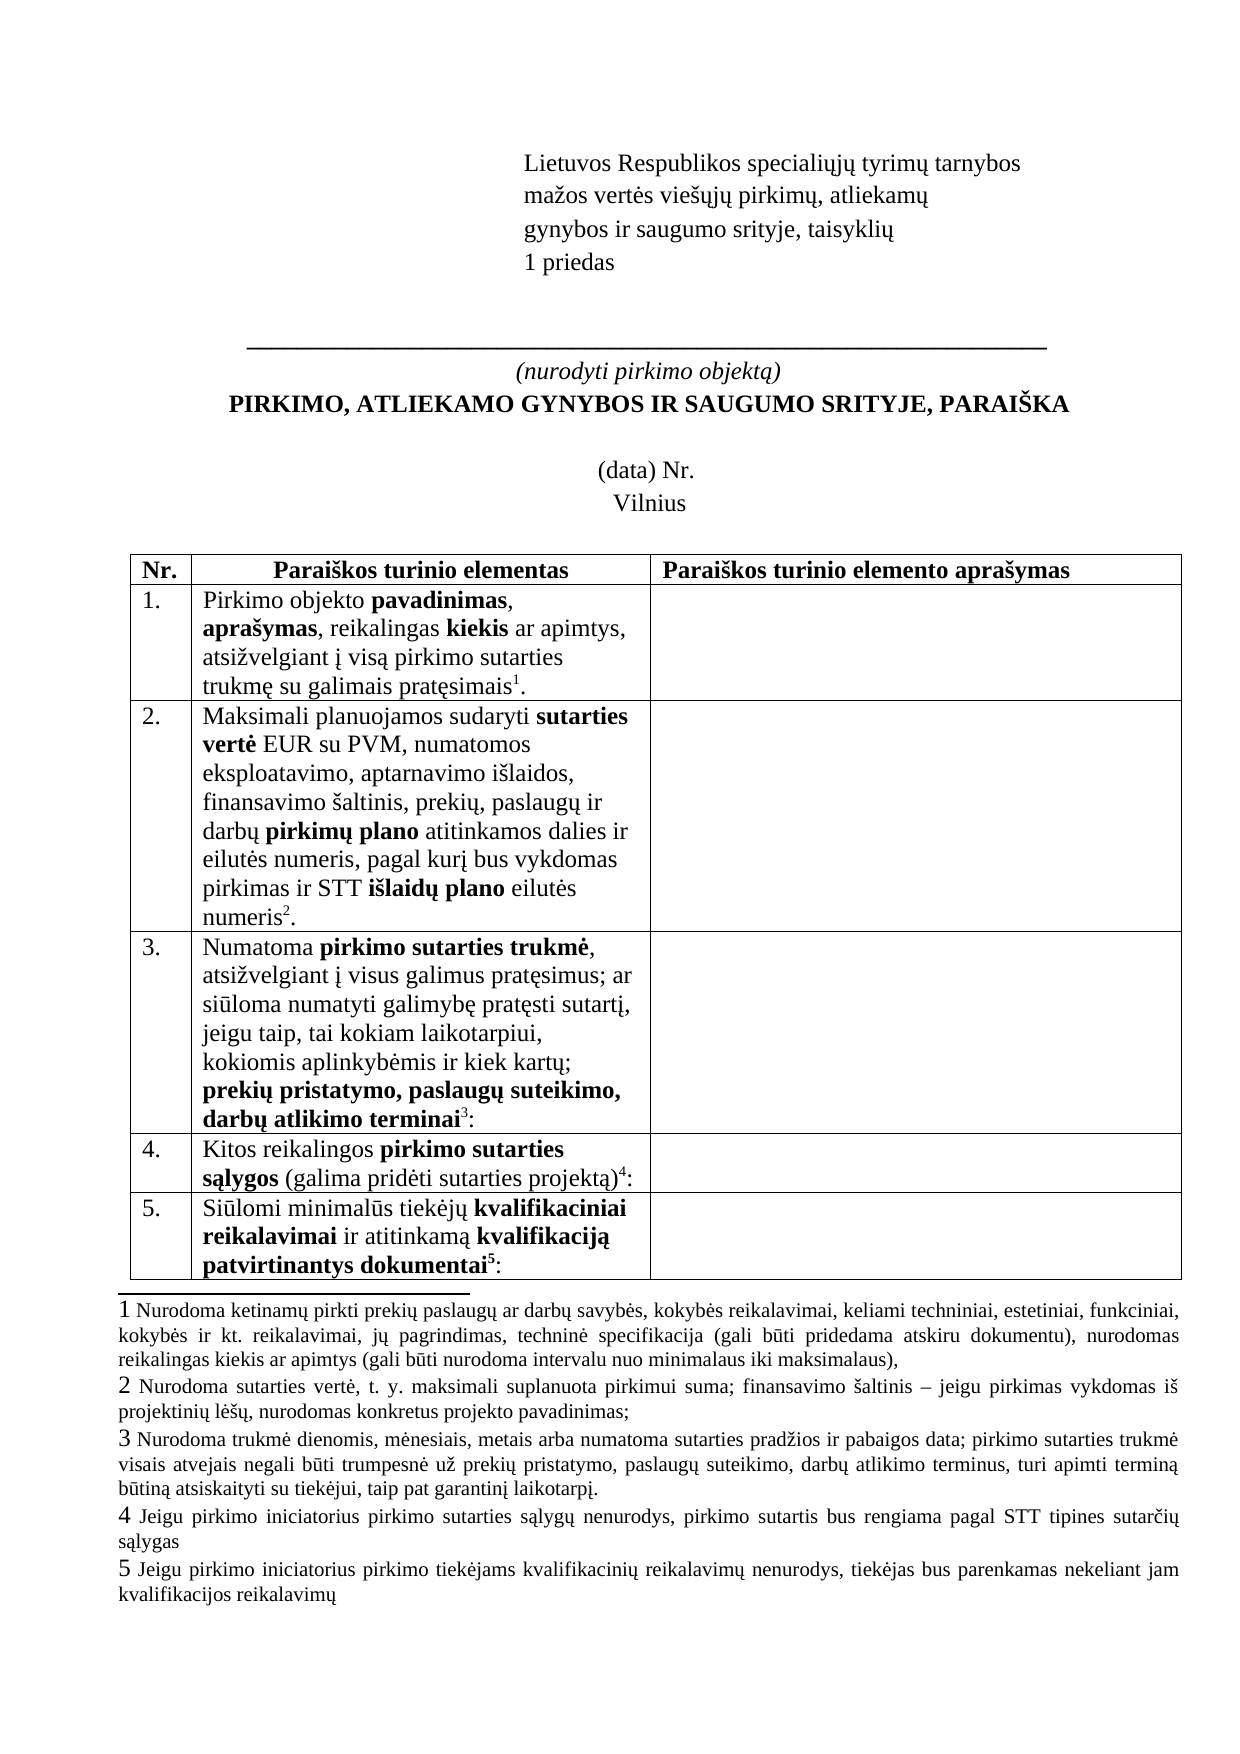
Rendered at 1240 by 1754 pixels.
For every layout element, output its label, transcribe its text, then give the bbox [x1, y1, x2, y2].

table_cell [651, 1193, 1181, 1279]
table_cell 5. [131, 1193, 191, 1279]
table_cell [651, 932, 1181, 1133]
table_cell [651, 1134, 1181, 1192]
table_cell Numatoma pirkimo sutarties trukmė, atsižvelgiant į visus galimus pratęsimus; ar siūloma numatyti galimybę pratęsti sutartį, jeigu taip, tai kokiam laikotarpiui, kokiomis aplinkybėmis ir kiek kartų; prekių pristatymo, paslaugų suteikimo, darbų atlikimo terminai: [192, 932, 650, 1133]
table_cell 1. [131, 585, 191, 700]
text gynybos ir saugumo srityje, taisyklių [524, 214, 1181, 242]
text Lietuvos Respublikos specialiųjų tyrimų tarnybos [524, 148, 1181, 176]
table_cell [651, 701, 1181, 931]
table_cell 4. [131, 1134, 191, 1192]
table_cell Maksimali planuojamos sudaryti sutarties vertė EUR su PVM, numatomos eksploatavimo, aptarnavimo išlaidos, finansavimo šaltinis, prekių, paslaugų ir darbų pirkimų plano atitinkamos dalies ir eilutės numeris, pagal kurį bus vykdomas pirkimas ir STT išlaidų plano eilutės numeris. [192, 701, 650, 931]
table_header Paraiškos turinio elementas [192, 555, 650, 584]
table_cell [651, 585, 1181, 700]
table_cell 2. [131, 701, 191, 931]
text mažos vertės viešųjų pirkimų, atliekamų [524, 181, 1181, 209]
text Vilnius [118, 488, 1181, 517]
text PIRKIMO, ATLIEKAMO GYNYBOS IR SAUGUMO SRITYJE, PARAIŠKA [118, 389, 1181, 418]
table_cell 3. [131, 932, 191, 1133]
table_cell Kitos reikalingos pirkimo sutarties sąlygos (galima pridėti sutarties projektą): [192, 1134, 650, 1192]
table_cell Siūlomi minimalūs tiekėjų kvalifikaciniai reikalavimai ir atitinkamą kvalifikaciją patvirtinantys dokumentai: [192, 1193, 650, 1279]
text 1 priedas [524, 247, 1181, 275]
table_header Nr. [131, 555, 191, 584]
table_header Paraiškos turinio elemento aprašymas [651, 555, 1181, 584]
text ________________________________________________________________ [118, 323, 1181, 352]
text (nurodyti pirkimo objektą) [118, 356, 1181, 384]
table_cell Pirkimo objekto pavadinimas, aprašymas, reikalingas kiekis ar apimtys, atsižvelgiant į visą pirkimo sutarties trukmę su galimais pratęsimais. [192, 585, 650, 700]
text (data) Nr. [118, 455, 1181, 484]
